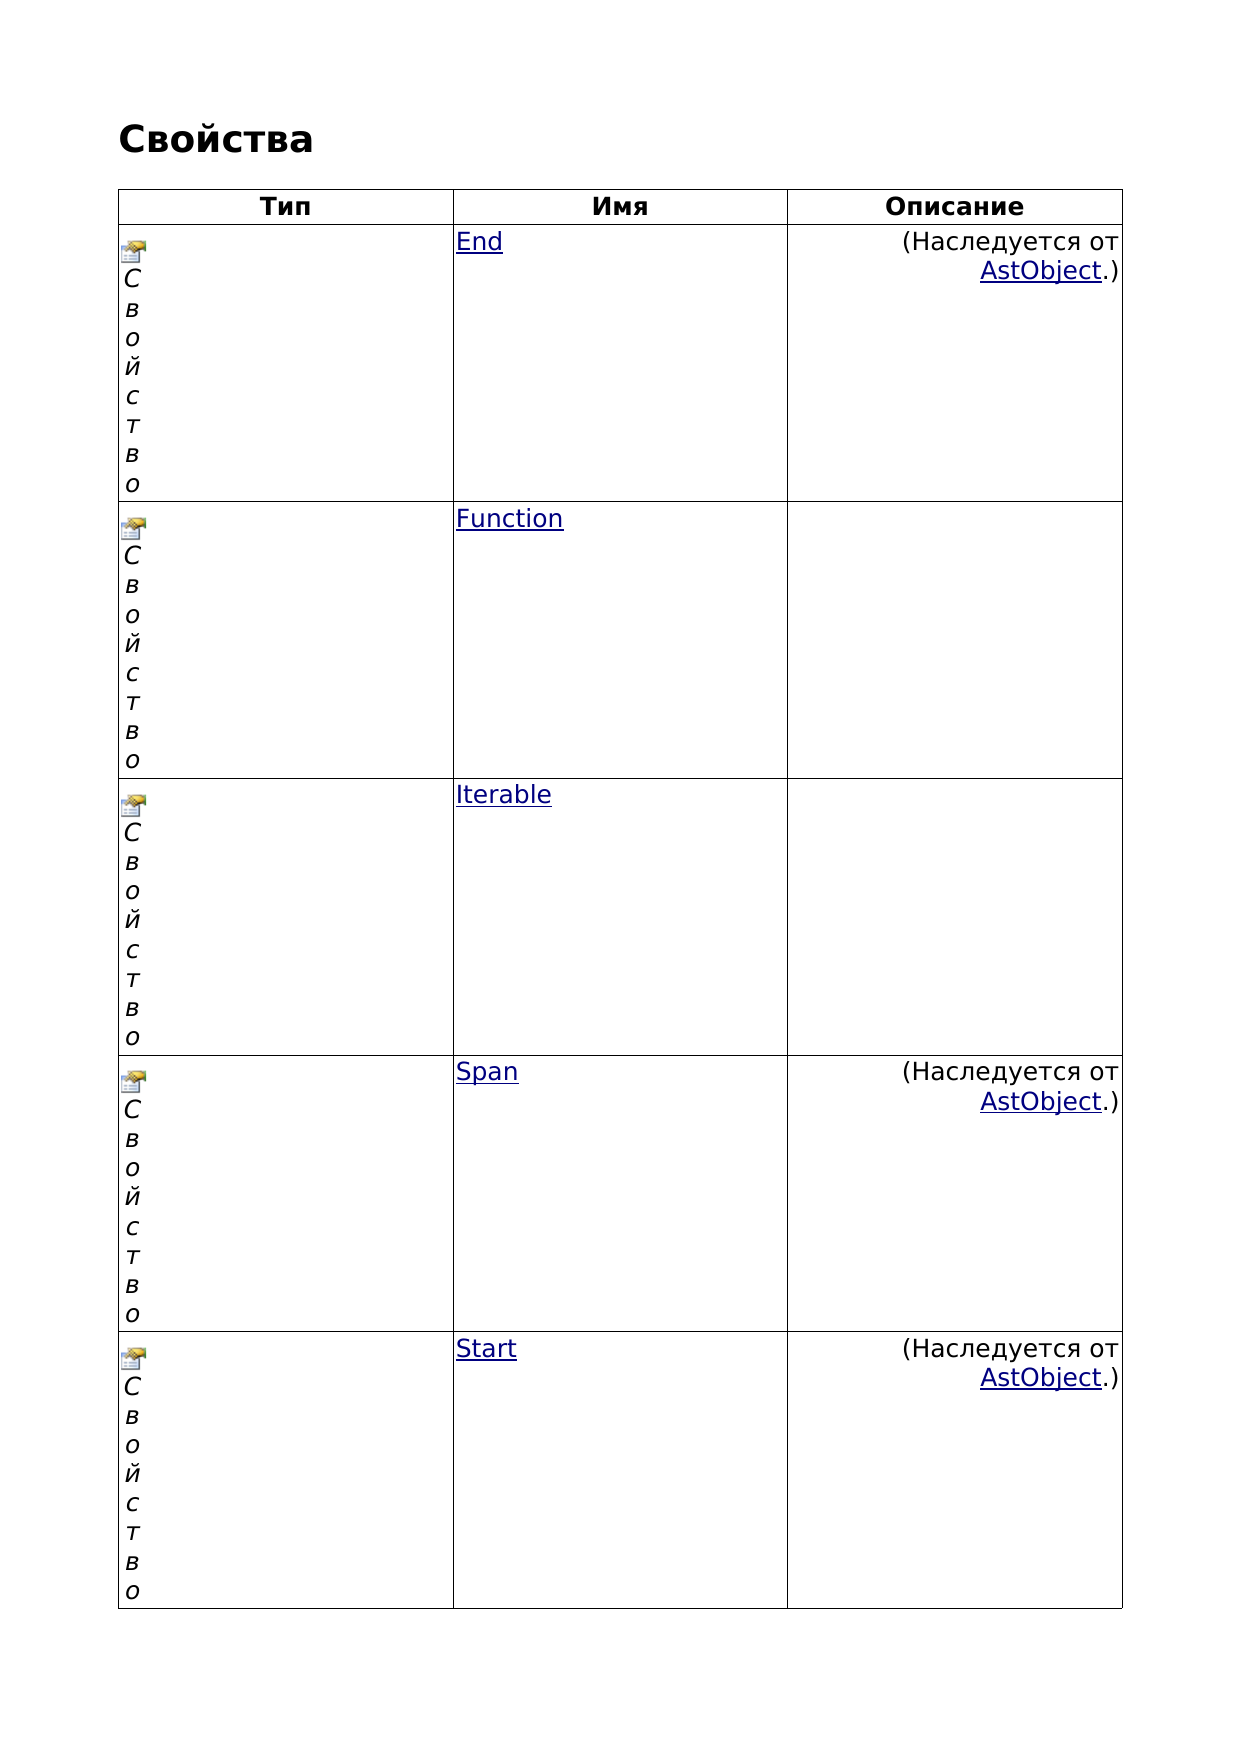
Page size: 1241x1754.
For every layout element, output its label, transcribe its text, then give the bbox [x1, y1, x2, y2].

picture [121, 516, 147, 542]
table_cell [119, 1056, 453, 1331]
table_cell [119, 225, 453, 501]
picture [121, 1070, 147, 1095]
table_header Описание [788, 190, 1122, 224]
table_cell End [454, 225, 787, 501]
table_cell (Наследуется от AstObject.) [788, 1332, 1122, 1608]
table_cell [119, 779, 453, 1054]
table_cell [788, 502, 1122, 778]
table_header Имя [454, 190, 787, 224]
table_cell Span [454, 1056, 787, 1331]
table_cell (Наследуется от AstObject.) [788, 1056, 1122, 1331]
table_cell [788, 779, 1122, 1054]
table_cell (Наследуется от AstObject.) [788, 225, 1122, 501]
subtitle Свойства [118, 118, 1122, 162]
table_cell Iterable [454, 779, 787, 1054]
table_cell [119, 502, 453, 778]
picture [121, 239, 147, 265]
table_cell Function [454, 502, 787, 778]
picture [121, 793, 147, 819]
table_cell Start [454, 1332, 787, 1608]
table_cell [119, 1332, 453, 1608]
table_header Тип [119, 190, 453, 224]
picture [121, 1346, 147, 1372]
